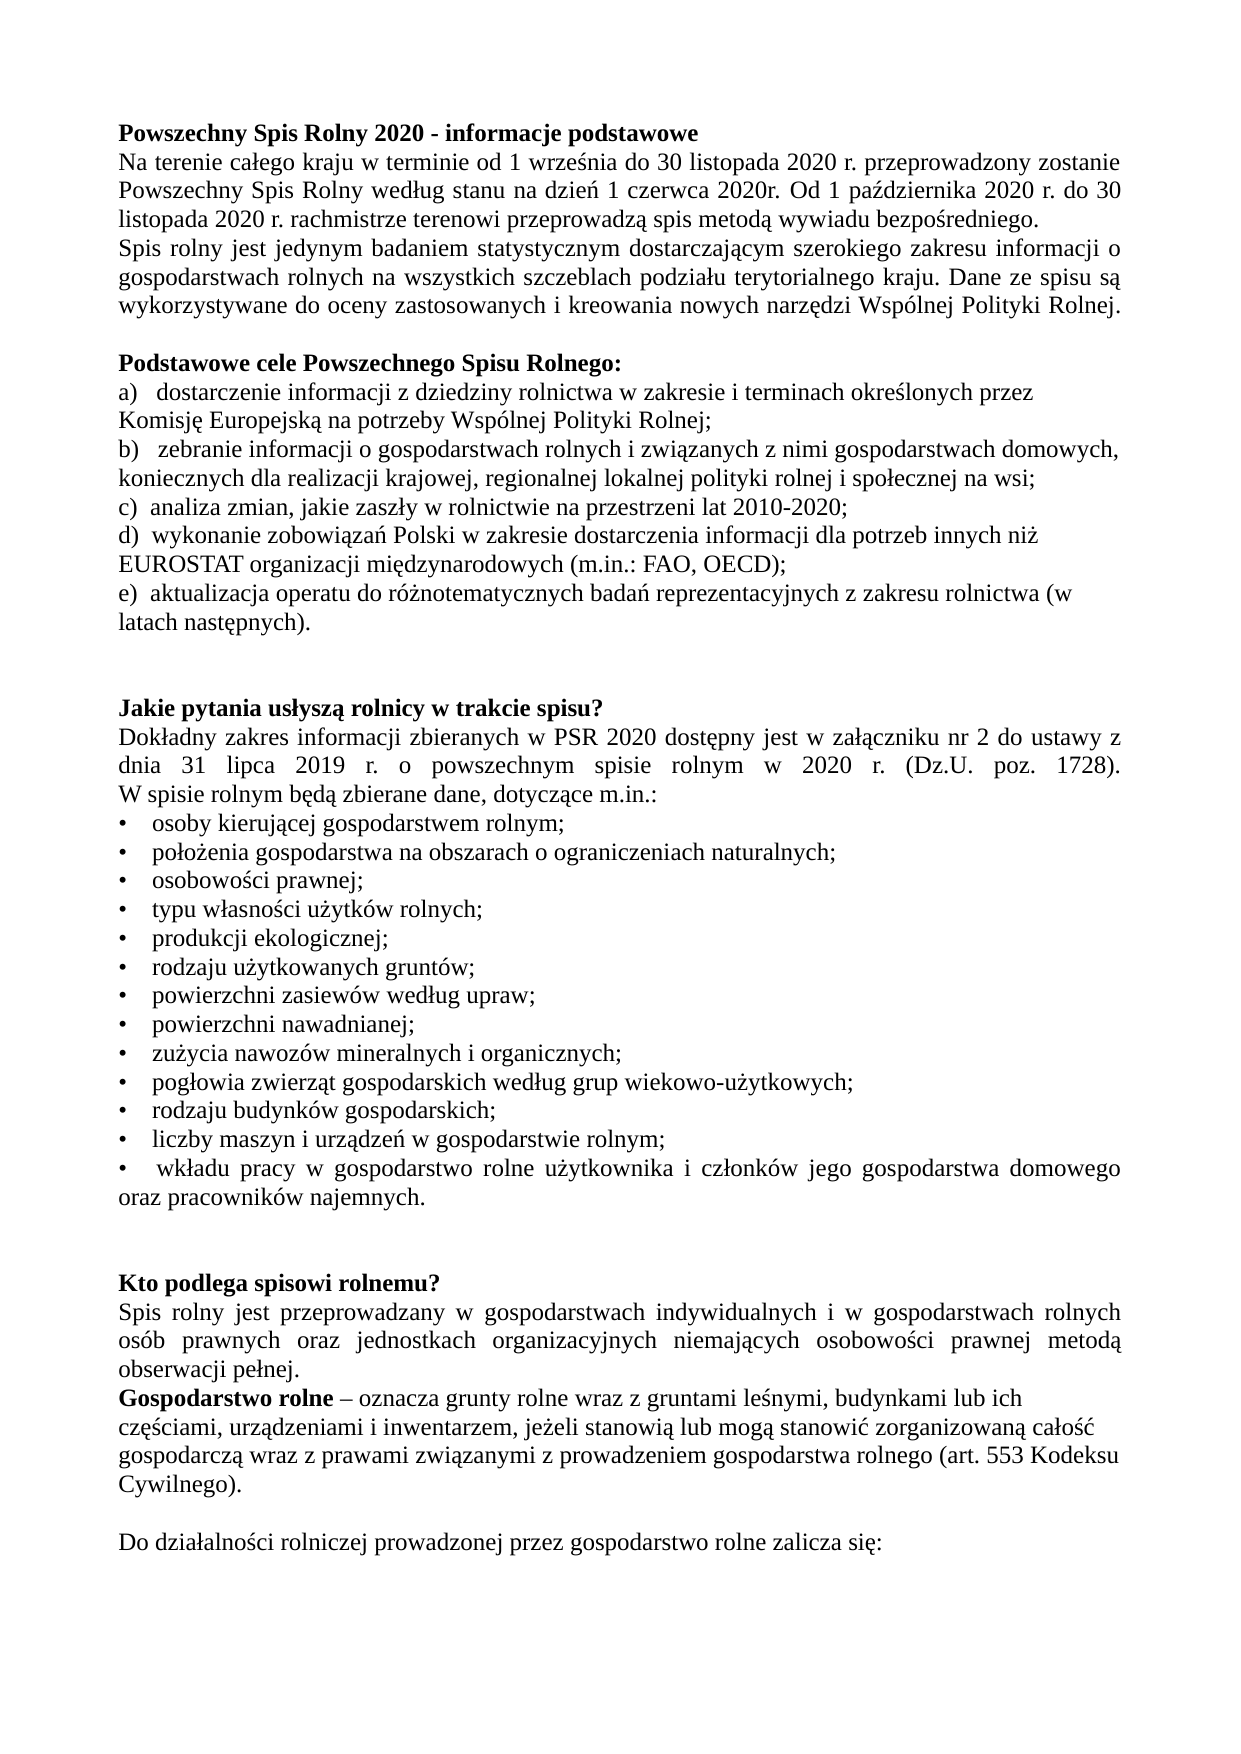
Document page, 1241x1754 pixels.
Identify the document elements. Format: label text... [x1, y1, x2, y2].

text Na terenie całego kraju w terminie od 1 września do 30 listopada 2020 r. przeprowadzony zostanie Powszechny Spis Rolny według stanu na dzień 1 czerwca 2020r. Od 1 października 2020 r. do 30 listopada 2020 r. rachmistrze terenowi przeprowadzą spis metodą wywiadu bezpośredniego. [118, 147, 1122, 233]
text Gospodarstwo rolne – oznacza grunty rolne wraz z gruntami leśnymi, budynkami lub ich częściami, urządzeniami i inwentarzem, jeżeli stanowią lub mogą stanowić zorganizowaną całość gospodarczą wraz z prawami związanymi z prowadzeniem gospodarstwa rolnego (art. 553 Kodeksu Cywilnego). [118, 1383, 1122, 1498]
text • zużycia nawozów mineralnych i organicznych; [118, 1038, 1122, 1067]
text • typu własności użytków rolnych; [118, 894, 1122, 923]
text • rodzaju użytkowanych gruntów; [118, 952, 1122, 981]
text • osobowości prawnej; [118, 866, 1122, 894]
text Do działalności rolniczej prowadzonej przez gospodarstwo rolne zalicza się: [118, 1527, 1122, 1556]
text • osoby kierującej gospodarstwem rolnym; [118, 808, 1122, 837]
text • powierzchni zasiewów według upraw; [118, 981, 1122, 1009]
text • liczby maszyn i urządzeń w gospodarstwie rolnym; [118, 1124, 1122, 1153]
text d) wykonanie zobowiązań Polski w zakresie dostarczenia informacji dla potrzeb innych niż EUROSTAT organizacji międzynarodowych (m.in.: FAO, OECD); [118, 521, 1122, 578]
text Kto podlega spisowi rolnemu? [118, 1239, 1122, 1297]
text • położenia gospodarstwa na obszarach o ograniczeniach naturalnych; [118, 837, 1122, 866]
text • rodzaju budynków gospodarskich; [118, 1096, 1122, 1124]
text • produkcji ekologicznej; [118, 923, 1122, 952]
text c) analiza zmian, jakie zaszły w rolnictwie na przestrzeni lat 2010-2020; [118, 492, 1122, 521]
text • pogłowia zwierząt gospodarskich według grup wiekowo-użytkowych; [118, 1067, 1122, 1096]
text a) dostarczenie informacji z dziedziny rolnictwa w zakresie i terminach określonych przez Komisję Europejską na potrzeby Wspólnej Polityki Rolnej; [118, 377, 1122, 434]
subtitle Powszechny Spis Rolny 2020 - informacje podstawowe [118, 118, 1122, 147]
text b) zebranie informacji o gospodarstwach rolnych i związanych z nimi gospodarstwach domowych, koniecznych dla realizacji krajowej, regionalnej lokalnej polityki rolnej i społecznej na wsi; [118, 434, 1122, 492]
text • powierzchni nawadnianej; [118, 1009, 1122, 1038]
text Dokładny zakres informacji zbieranych w PSR 2020 dostępny jest w załączniku nr 2 do ustawy z dnia 31 lipca 2019 r. o powszechnym spisie rolnym w 2020 r. (Dz.U. poz. 1728). W spisie rolnym będą zbierane dane, dotyczące m.in.: [118, 722, 1122, 808]
text Spis rolny jest przeprowadzany w gospodarstwach indywidualnych i w gospodarstwach rolnych osób prawnych oraz jednostkach organizacyjnych niemających osobowości prawnej metodą obserwacji pełnej. [118, 1297, 1122, 1383]
text • wkładu pracy w gospodarstwo rolne użytkownika i członków jego gospodarstwa domowego oraz pracowników najemnych. [118, 1153, 1122, 1211]
text e) aktualizacja operatu do różnotematycznych badań reprezentacyjnych z zakresu rolnictwa (w latach następnych). [118, 578, 1122, 636]
text Spis rolny jest jedynym badaniem statystycznym dostarczającym szerokiego zakresu informacji o gospodarstwach rolnych na wszystkich szczeblach podziału terytorialnego kraju. Dane ze spisu są wykorzystywane do oceny zastosowanych i kreowania nowych narzędzi Wspólnej Polityki Rolnej. Podstawowe cele Powszechnego Spisu Rolnego: [118, 233, 1122, 377]
text Jakie pytania usłyszą rolnicy w trakcie spisu? [118, 636, 1122, 722]
